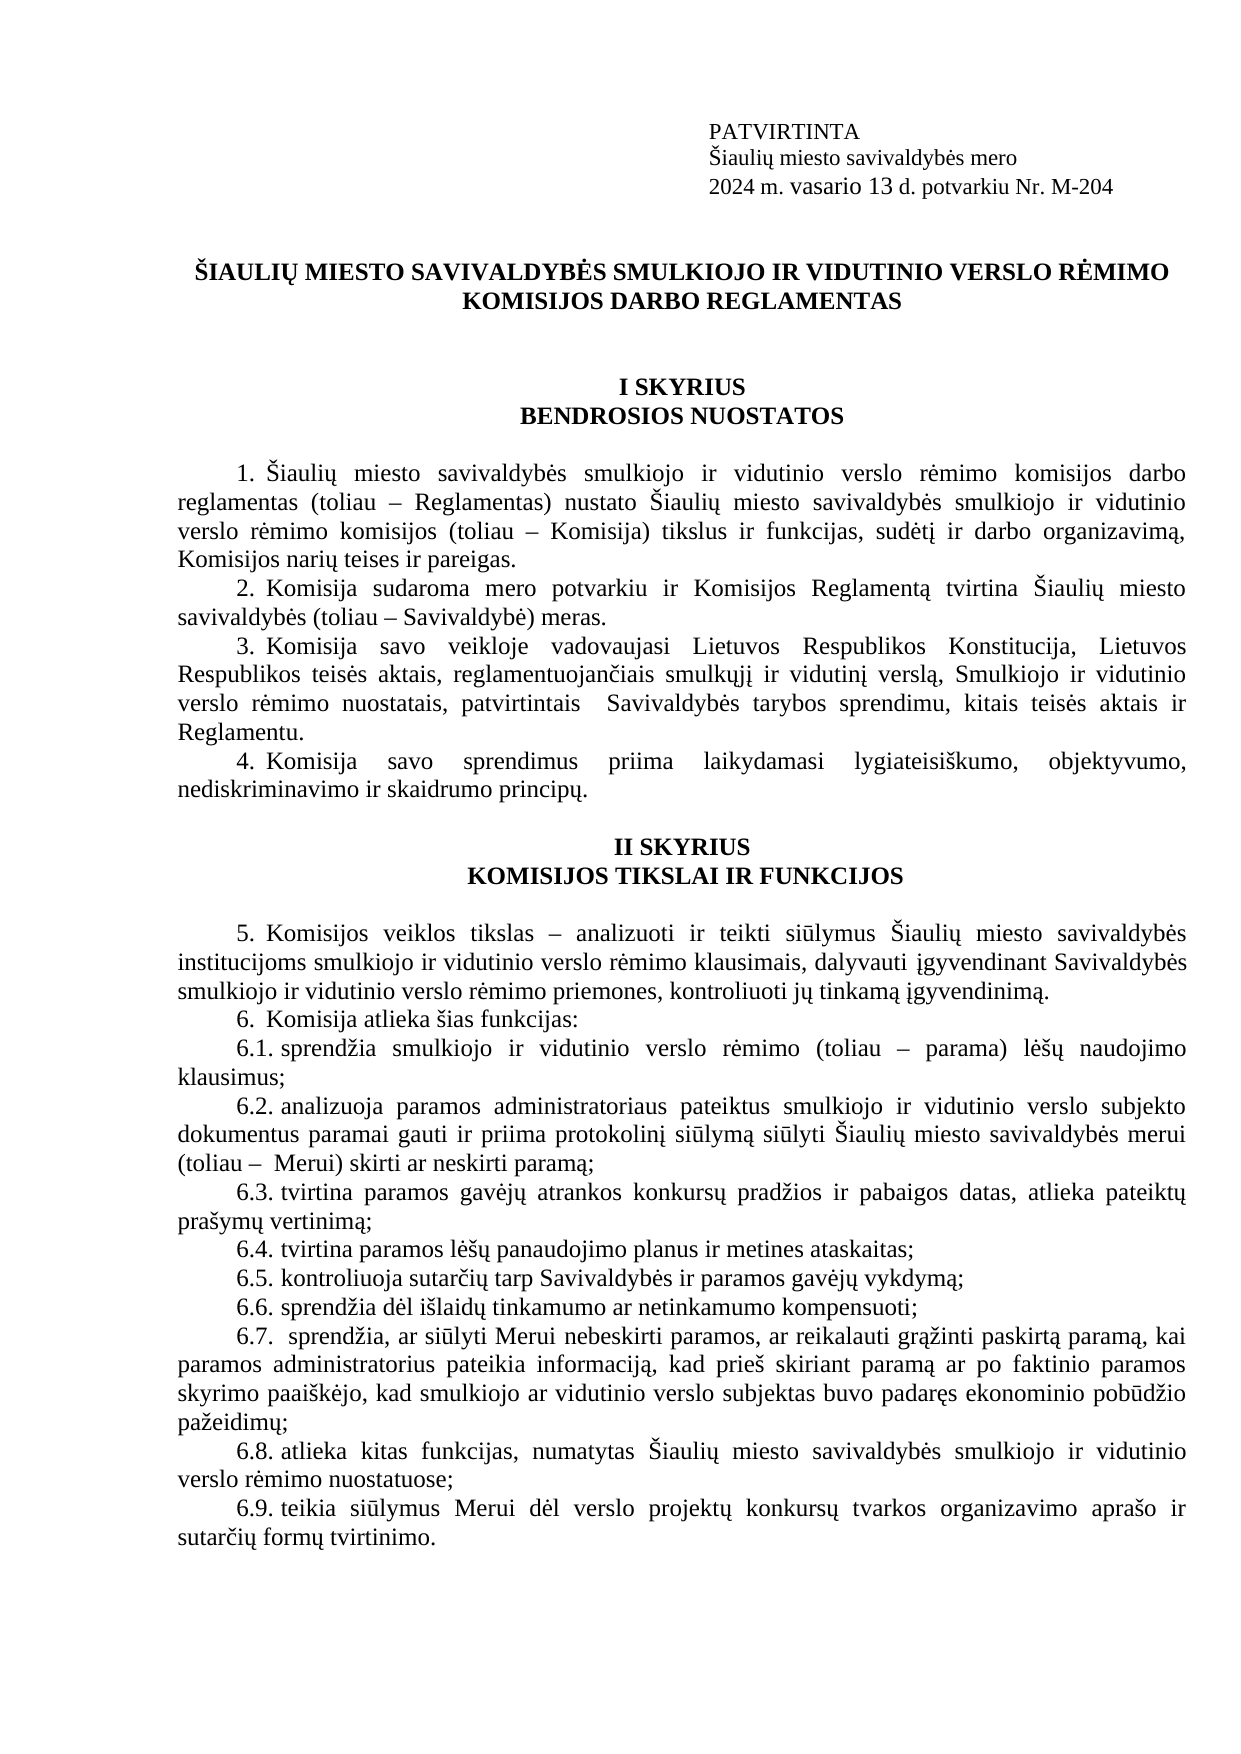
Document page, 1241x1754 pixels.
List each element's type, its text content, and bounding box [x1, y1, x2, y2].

text PATVIRTINTA [177, 118, 1181, 144]
text 6.7. sprendžia, ar siūlyti Merui nebeskirti paramos, ar reikalauti grąžinti paskirtą paramą, kai paramos administratorius pateikia informaciją, kad prieš skiriant paramą ar po faktinio paramos skyrimo paaiškėjo, kad smulkiojo ar vidutinio verslo subjektas buvo padaręs ekonominio pobūdžio pažeidimų; [177, 1321, 1187, 1436]
text KOMISIJOS TIKSLAI IR FUNKCIJOS [177, 861, 1187, 889]
text Šiaulių miesto savivaldybės mero [158, 144, 1181, 171]
text 1. Šiaulių miesto savivaldybės smulkiojo ir vidutinio verslo rėmimo komisijos darbo reglamentas (toliau – Reglamentas) nustato Šiaulių miesto savivaldybės smulkiojo ir vidutinio verslo rėmimo komisijos (toliau – Komisija) tikslus ir funkcijas, sudėtį ir darbo organizavimą, Komisijos narių teises ir pareigas. [177, 458, 1187, 573]
text 6.6. sprendžia dėl išlaidų tinkamumo ar netinkamumo kompensuoti; [177, 1292, 1187, 1321]
text 6.4. tvirtina paramos lėšų panaudojimo planus ir metines ataskaitas; [177, 1234, 1187, 1263]
text II SKYRIUS [177, 832, 1187, 861]
text 6. Komisija atlieka šias funkcijas: [177, 1004, 1187, 1033]
text I SKYRIUS [177, 372, 1187, 401]
text 5. Komisijos veiklos tikslas – analizuoti ir teikti siūlymus Šiaulių miesto savivaldybės institucijoms smulkiojo ir vidutinio verslo rėmimo klausimais, dalyvauti įgyvendinant Savivaldybės smulkiojo ir vidutinio verslo rėmimo priemones, kontroliuoti jų tinkamą įgyvendinimą. [177, 918, 1187, 1004]
text 4. Komisija savo sprendimus priima laikydamasi lygiateisiškumo, objektyvumo, nediskriminavimo ir skaidrumo principų. [177, 746, 1187, 803]
text ŠIAULIŲ MIESTO SAVIVALDYBĖS SMULKIOJO IR VIDUTINIO VERSLO RĖMIMO KOMISIJOS DARBO REGLAMENTAS [177, 257, 1187, 314]
text 6.5. kontroliuoja sutarčių tarp Savivaldybės ir paramos gavėjų vykdymą; [177, 1263, 1187, 1292]
text 2024 m. vasario 13 d. potvarkiu Nr. M-204 [158, 171, 1181, 199]
text 2. Komisija sudaroma mero potvarkiu ir Komisijos Reglamentą tvirtina Šiaulių miesto savivaldybės (toliau – Savivaldybė) meras. [177, 573, 1187, 631]
text BENDROSIOS NUOSTATOS [177, 401, 1187, 429]
text 6.3. tvirtina paramos gavėjų atrankos konkursų pradžios ir pabaigos datas, atlieka pateiktų prašymų vertinimą; [177, 1177, 1187, 1234]
text 6.1. sprendžia smulkiojo ir vidutinio verslo rėmimo (toliau – parama) lėšų naudojimo klausimus; [177, 1033, 1187, 1091]
text 6.8. atlieka kitas funkcijas, numatytas Šiaulių miesto savivaldybės smulkiojo ir vidutinio verslo rėmimo nuostatuose; [177, 1436, 1187, 1493]
text 6.9. teikia siūlymus Merui dėl verslo projektų konkursų tvarkos organizavimo aprašo ir sutarčių formų tvirtinimo. [177, 1493, 1187, 1551]
text 3. Komisija savo veikloje vadovaujasi Lietuvos Respublikos Konstitucija, Lietuvos Respublikos teisės aktais, reglamentuojančiais smulkųjį ir vidutinį verslą, Smulkiojo ir vidutinio verslo rėmimo nuostatais, patvirtintais Savivaldybės tarybos sprendimu, kitais teisės aktais ir Reglamentu. [177, 631, 1187, 746]
text 6.2. analizuoja paramos administratoriaus pateiktus smulkiojo ir vidutinio verslo subjekto dokumentus paramai gauti ir priima protokolinį siūlymą siūlyti Šiaulių miesto savivaldybės merui (toliau – Merui) skirti ar neskirti paramą; [177, 1091, 1187, 1177]
